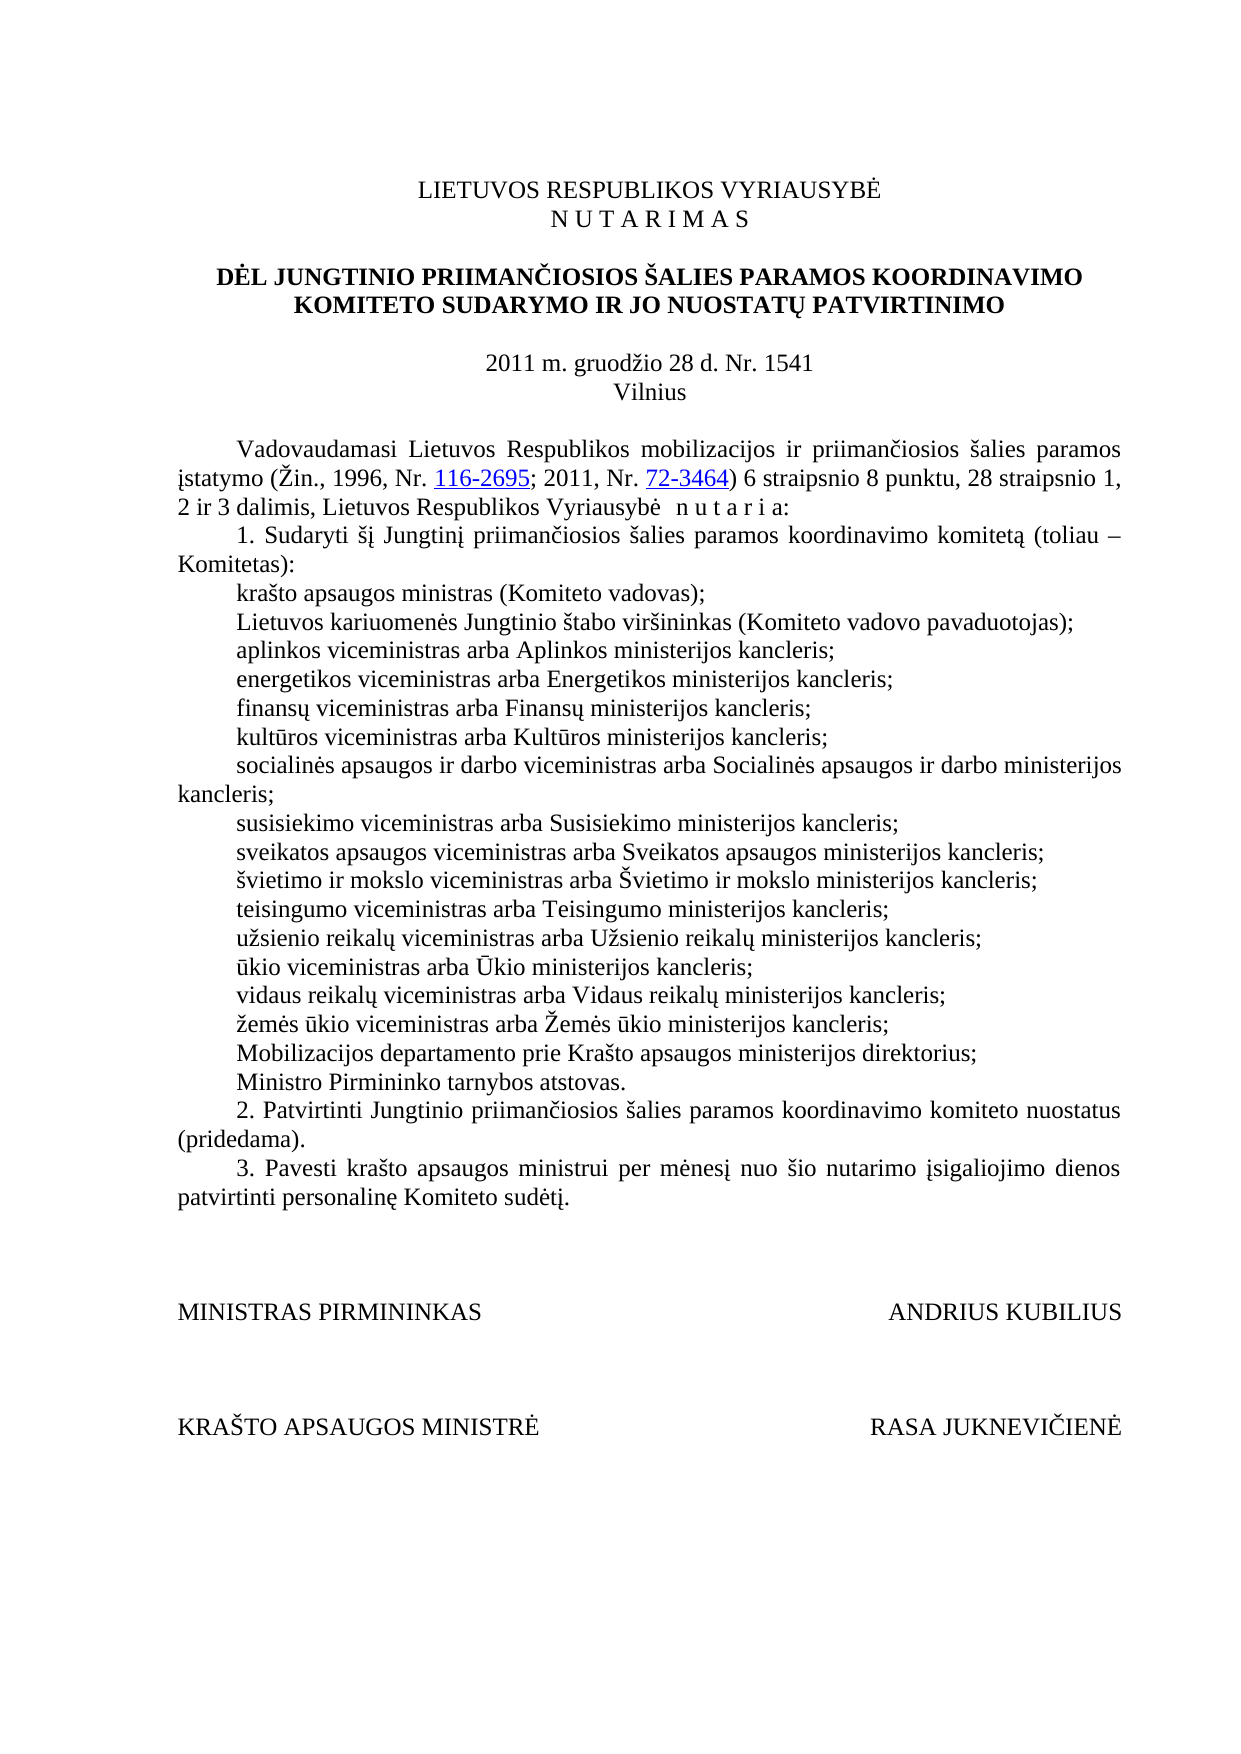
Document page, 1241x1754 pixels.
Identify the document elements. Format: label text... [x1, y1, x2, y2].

text aplinkos viceministras arba Aplinkos ministerijos kancleris; [177, 636, 1122, 664]
text 3. Pavesti krašto apsaugos ministrui per mėnesį nuo šio nutarimo įsigaliojimo dienos patvirtinti personalinę Komiteto sudėtį. [177, 1153, 1122, 1211]
text ūkio viceministras arba Ūkio ministerijos kancleris; [177, 952, 1122, 981]
text socialinės apsaugos ir darbo viceministras arba Socialinės apsaugos ir darbo ministerijos kancleris; [177, 751, 1122, 808]
text susisiekimo viceministras arba Susisiekimo ministerijos kancleris; [177, 808, 1122, 837]
text Lietuvos kariuomenės Jungtinio štabo viršininkas (Komiteto vadovo pavaduotojas); [177, 607, 1122, 636]
text teisingumo viceministras arba Teisingumo ministerijos kancleris; [177, 894, 1122, 923]
text finansų viceministras arba Finansų ministerijos kancleris; [177, 693, 1122, 722]
text MINISTRAS PIRMININKAS ANDRIUS KUBILIUS [177, 1297, 1122, 1326]
text NUTARIMAS [177, 204, 1122, 233]
text Lietuvos Respublikos Vyriausybė [177, 176, 1122, 204]
text 1. Sudaryti šį Jungtinį priimančiosios šalies paramos koordinavimo komitetą (toliau – Komitetas): [177, 521, 1122, 578]
text užsienio reikalų viceministras arba Užsienio reikalų ministerijos kancleris; [177, 923, 1122, 952]
text Vilnius [177, 377, 1122, 406]
text kultūros viceministras arba Kultūros ministerijos kancleris; [177, 722, 1122, 751]
text Mobilizacijos departamento prie Krašto apsaugos ministerijos direktorius; [177, 1038, 1122, 1067]
text DĖL JUNGTINIO PRIIMANČIOSIOS ŠALIES PARAMOS KOORDINAVIMO KOMITETO SUDARYMO IR JO NUOSTATŲ PATVIRTINIMO [177, 262, 1122, 319]
text švietimo ir mokslo viceministras arba Švietimo ir mokslo ministerijos kancleris; [177, 866, 1122, 894]
text Ministro Pirmininko tarnybos atstovas. [177, 1067, 1122, 1096]
text sveikatos apsaugos viceministras arba Sveikatos apsaugos ministerijos kancleris; [177, 837, 1122, 866]
text 2011 m. gruodžio 28 d. Nr. 1541 [177, 348, 1122, 377]
text krašto apsaugos ministras (Komiteto vadovas); [177, 578, 1122, 607]
text Vadovaudamasi Lietuvos Respublikos mobilizacijos ir priimančiosios šalies paramos įstatymo (Žin., 1996, Nr. 116-2695; 2011, Nr. 72-3464) 6 straipsnio 8 punktu, 28 straipsnio 1, 2 ir 3 dalimis, Lietuvos Respublikos Vyriausybė nutaria: [177, 434, 1122, 521]
text energetikos viceministras arba Energetikos ministerijos kancleris; [177, 664, 1122, 693]
text žemės ūkio viceministras arba Žemės ūkio ministerijos kancleris; [177, 1009, 1122, 1038]
text 2. Patvirtinti Jungtinio priimančiosios šalies paramos koordinavimo komiteto nuostatus (pridedama). [177, 1096, 1122, 1153]
text vidaus reikalų viceministras arba Vidaus reikalų ministerijos kancleris; [177, 981, 1122, 1009]
text KRAŠTO APSAUGOS MINISTRĖ RASA JUKNEVIČIENĖ [177, 1412, 1122, 1441]
